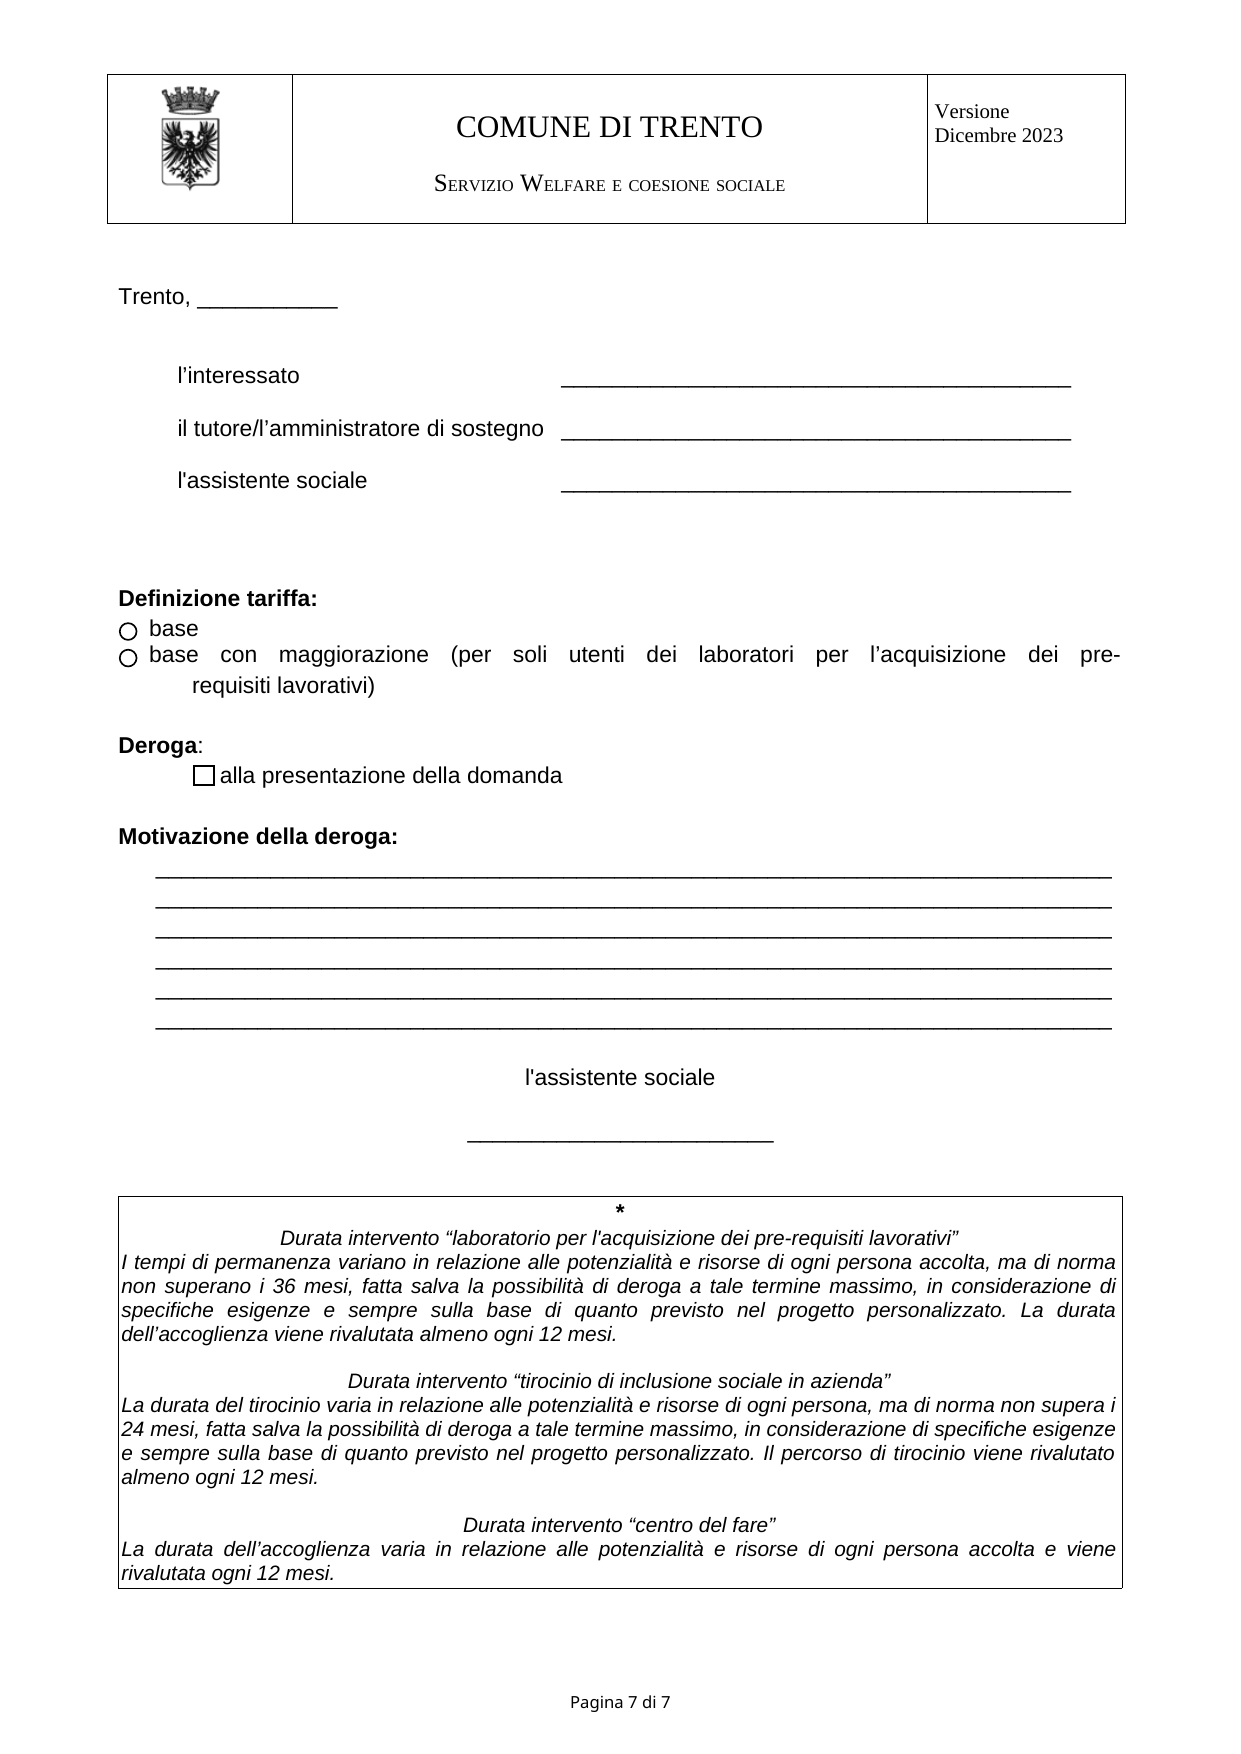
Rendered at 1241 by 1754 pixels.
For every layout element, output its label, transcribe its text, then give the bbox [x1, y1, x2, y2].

text il tutore/l’amministratore di sostegno ________________________________________ [177, 415, 1122, 441]
text Deroga: [118, 732, 1122, 758]
text Trento, ___________ [118, 283, 1122, 309]
text alla presentazione della domanda [118, 762, 1122, 789]
text base con maggiorazione (per soli utenti dei laboratori per l’acquisizione dei pre- requisiti lavorativi) [118, 641, 1122, 698]
text l'assistente sociale [118, 1064, 1122, 1091]
list ______________________________________________________________________________________________________________________________________________________ [118, 913, 1122, 970]
text * [119, 1197, 1122, 1222]
list ______________________________________________________________________________________________________________________________________________________ [118, 974, 1122, 1030]
text La durata del tirocinio varia in relazione alle potenzialità e risorse di ogni persona, ma di norma non supera i 24 mesi, fatta salva la possibilità di deroga a tale termine massimo, in considerazione di specifiche esigenze e sempre sulla base di quanto previsto nel progetto personalizzato. Il percorso di tirocinio viene rivalutato almeno ogni 12 mesi. [119, 1390, 1122, 1489]
text Definizione tariffa: [118, 584, 1122, 611]
text l'assistente sociale ________________________________________ [177, 467, 1122, 494]
text base [118, 615, 1122, 641]
list ______________________________________________________________________________________________________________________________________________________ [118, 853, 1122, 909]
text Motivazione della deroga: [118, 823, 1122, 849]
text I tempi di permanenza variano in relazione alle potenzialità e risorse di ogni persona accolta, ma di norma non superano i 36 mesi, fatta salva la possibilità di deroga a tale termine massimo, in considerazione di specifiche esigenze e sempre sulla base di quanto previsto nel progetto personalizzato. La durata dell’accoglienza viene rivalutata almeno ogni 12 mesi. [119, 1246, 1122, 1345]
text Durata intervento “laboratorio per l'acquisizione dei pre-requisiti lavorativi” [119, 1222, 1122, 1246]
text La durata dell’accoglienza varia in relazione alle potenzialità e risorse di ogni persona accolta e viene rivalutata ogni 12 mesi. [119, 1534, 1122, 1588]
text Durata intervento “tirocinio di inclusione sociale in azienda” [119, 1366, 1122, 1390]
text Durata intervento “centro del fare” [119, 1510, 1122, 1534]
text l’interessato ________________________________________ [177, 362, 1122, 388]
text ________________________ [118, 1117, 1122, 1143]
